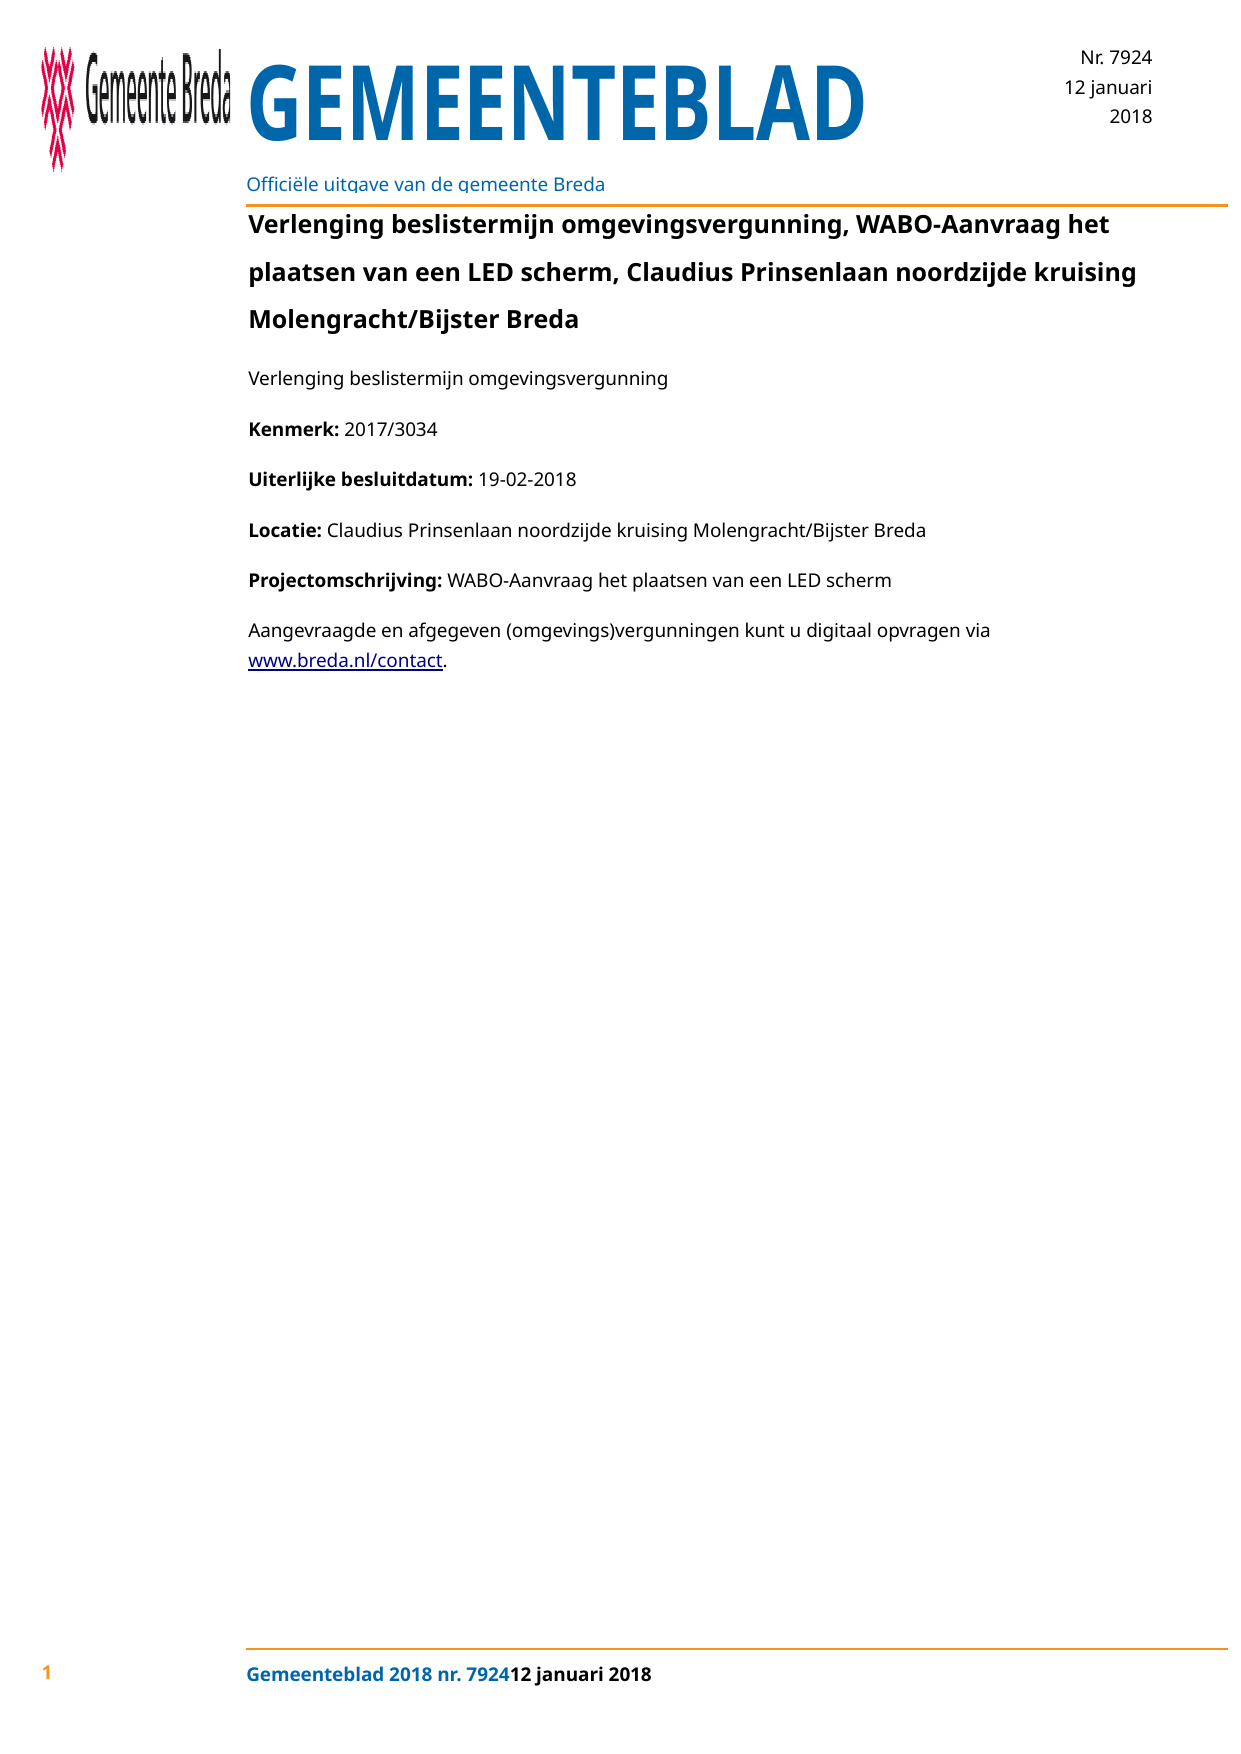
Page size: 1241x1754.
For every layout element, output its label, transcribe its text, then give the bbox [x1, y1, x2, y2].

text Kenmerk: 2017/3034 [248, 416, 1152, 442]
picture [41, 47, 231, 172]
text Aangevraagde en afgegeven (omgevings)vergunningen kunt u digitaal opvragen via www.breda.nl/contact. [248, 618, 1152, 673]
text Uiterlijke besluitdatum: 19-02-2018 [248, 466, 1152, 492]
text Verlenging beslistermijn omgevingsvergunning, WABO-Aanvraag het plaatsen van een LED scherm, Claudius Prinsenlaan noordzijde kruising Molengracht/Bijster Breda [248, 207, 1152, 336]
text Verlenging beslistermijn omgevingsvergunning [248, 366, 1152, 391]
text Projectomschrijving: WABO-Aanvraag het plaatsen van een LED scherm [248, 567, 1152, 593]
text Locatie: Claudius Prinsenlaan noordzijde kruising Molengracht/Bijster Breda [248, 517, 1152, 542]
